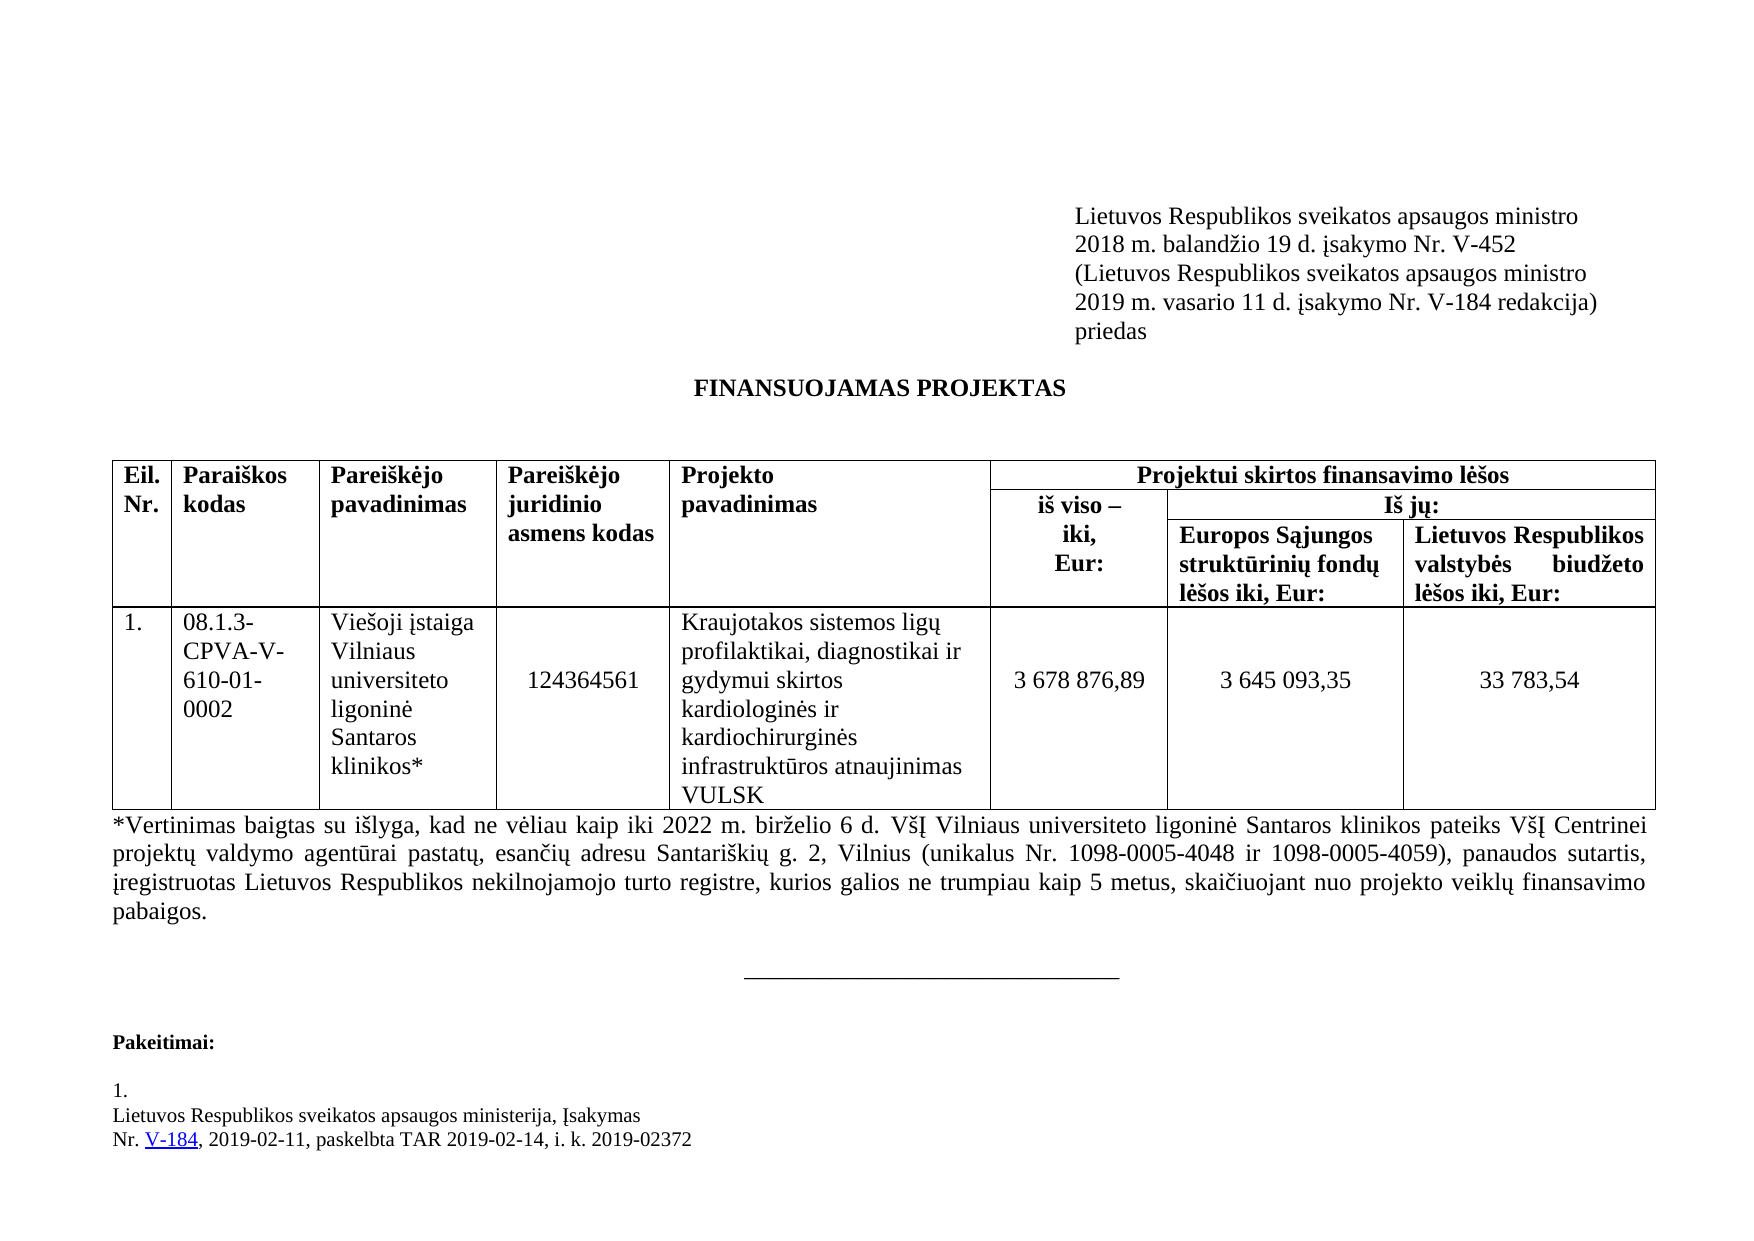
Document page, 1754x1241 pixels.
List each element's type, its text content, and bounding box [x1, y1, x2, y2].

text Lietuvos Respublikos sveikatos apsaugos ministro [112, 201, 1648, 229]
table_cell iš viso – iki, Eur: [991, 490, 1167, 606]
table_header Pareiškėjo pavadinimas [320, 461, 496, 606]
table_cell 08.1.3-CPVA-V-610-01-0002 [172, 608, 319, 809]
table_header Projektui skirtos finansavimo lėšos [991, 461, 1655, 489]
table_header Pareiškėjo juridinio asmens kodas [497, 461, 669, 606]
text 2019 m. vasario 11 d. įsakymo Nr. V-184 redakcija) [112, 287, 1648, 316]
table_cell 1. [113, 608, 171, 809]
table_cell Kraujotakos sistemos ligų profilaktikai, diagnostikai ir gydymui skirtos kardiologinės ir kardiochirurginės infrastruktūros atnaujinimas VULSK [670, 608, 990, 809]
table_cell Iš jų: [1168, 490, 1655, 519]
table_cell Viešoji įstaiga Vilniaus universiteto ligoninė Santaros klinikos* [320, 608, 496, 809]
table_header Projekto pavadinimas [670, 461, 990, 606]
text (Lietuvos Respublikos sveikatos apsaugos ministro [112, 258, 1648, 287]
text 1. [112, 1078, 1648, 1102]
text Pakeitimai: [112, 1030, 1648, 1054]
text *Vertinimas baigtas su išlyga, kad ne vėliau kaip iki 2022 m. birželio 6 d. VšĮ Vilniaus universiteto ligoninė Santaros klinikos pateiks VšĮ Centrinei projektų valdymo agentūrai pastatų, esančių adresu Santariškių g. 2, Vilnius (unikalus Nr. 1098-0005-4048 ir 1098-0005-4059), panaudos sutartis, įregistruotas Lietuvos Respublikos nekilnojamojo turto registre, kurios galios ne trumpiau kaip 5 metus, skaičiuojant nuo projekto veiklų finansavimo pabaigos. [112, 810, 1648, 925]
table_cell 3 678 876,89 [991, 608, 1167, 809]
table_cell Europos Sąjungos struktūrinių fondų lėšos iki, Eur: [1168, 520, 1403, 606]
text 2018 m. balandžio 19 d. įsakymo Nr. V-452 [112, 229, 1648, 258]
table_cell 3 645 093,35 [1168, 608, 1403, 809]
text Nr. V-184, 2019-02-11, paskelbta TAR 2019-02-14, i. k. 2019-02372 [112, 1127, 1648, 1151]
table_header Eil. Nr. [113, 461, 171, 606]
table_cell 33 783,54 [1404, 608, 1655, 809]
text ______________________________ [112, 953, 1648, 982]
text FINANSUOJAMAS PROJEKTAS [112, 373, 1648, 402]
table_header Paraiškos kodas [172, 461, 319, 606]
table_cell Lietuvos Respublikos valstybės biudžeto lėšos iki, Eur: [1404, 520, 1655, 606]
text Lietuvos Respublikos sveikatos apsaugos ministerija, Įsakymas [112, 1102, 1648, 1127]
table_cell 124364561 [497, 608, 669, 809]
text priedas [112, 316, 1648, 344]
